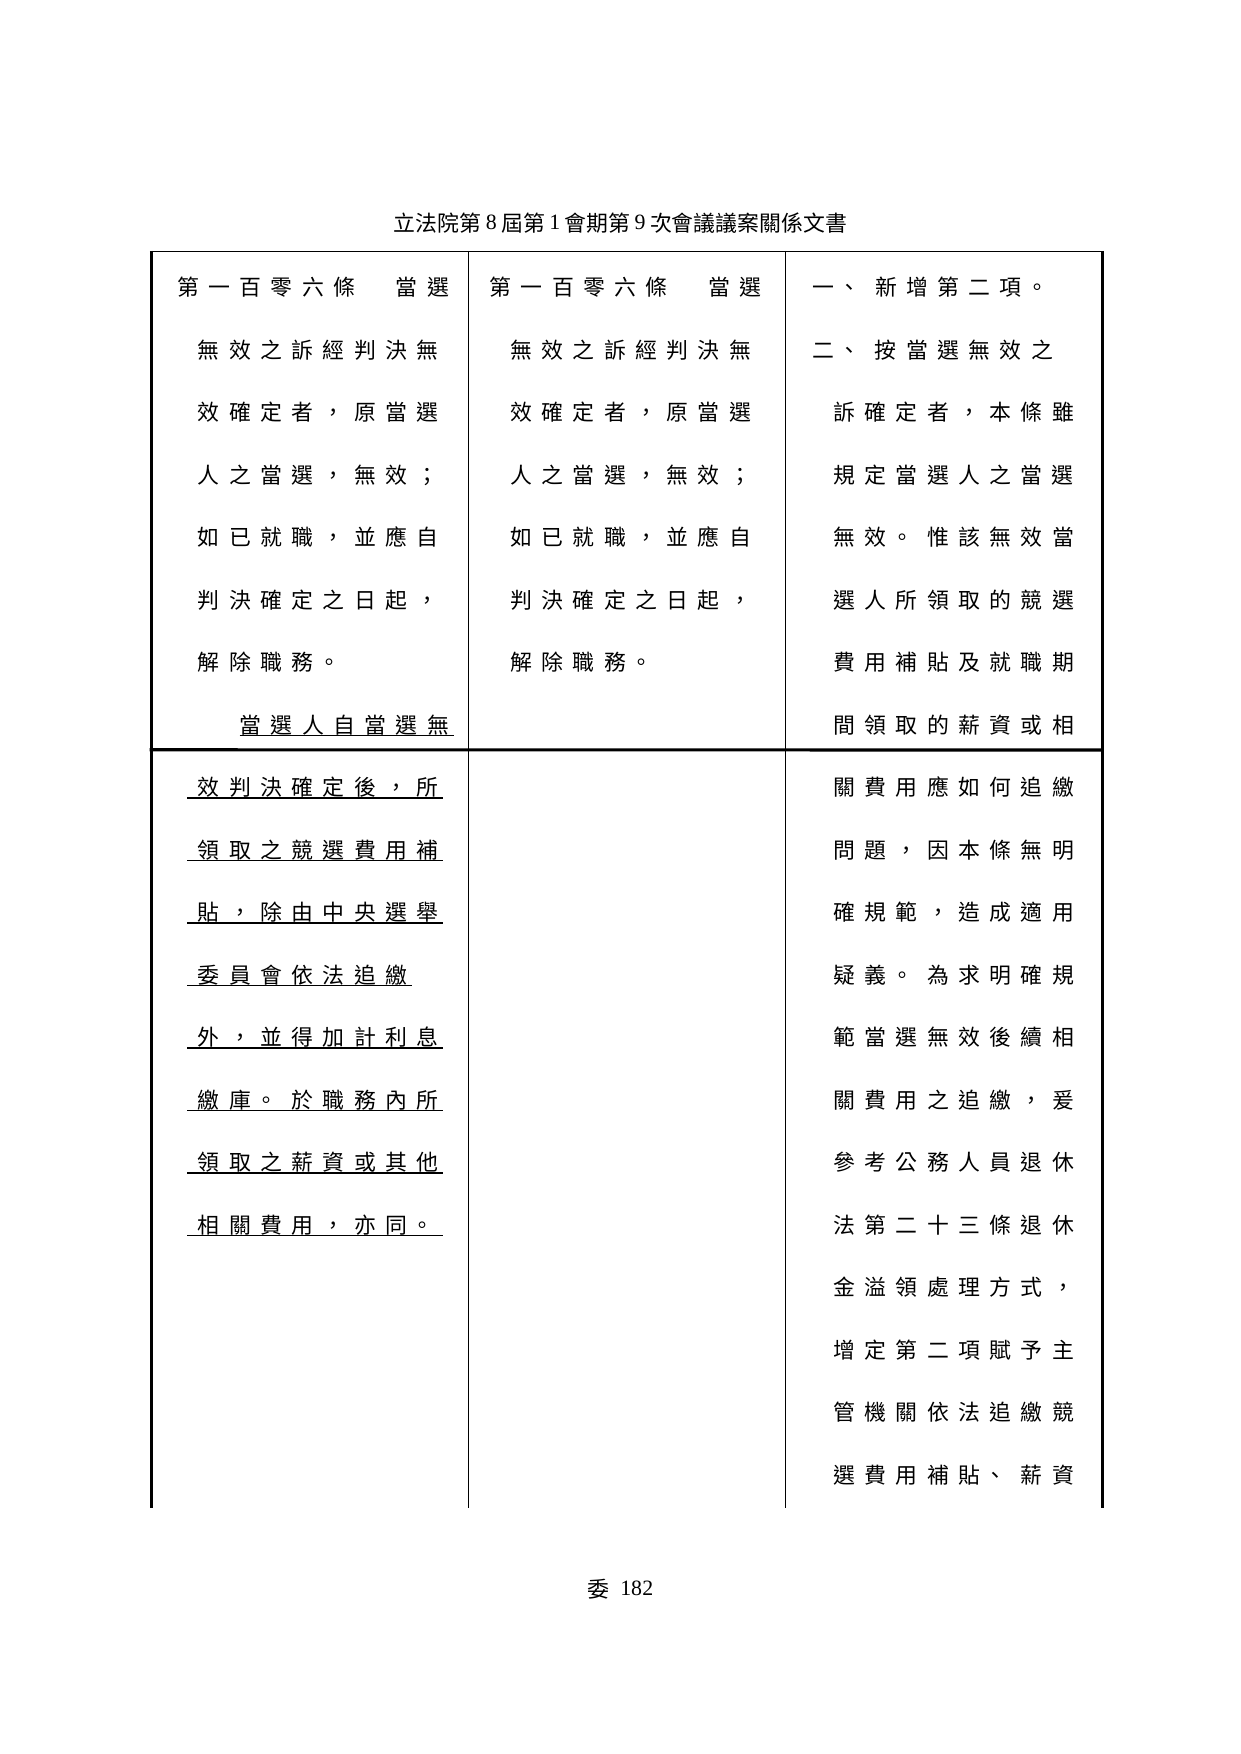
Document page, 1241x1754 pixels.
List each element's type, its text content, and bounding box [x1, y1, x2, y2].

table_cell 第一百零六條 當選無效之訴經判決無效確定者，原當選人之當選，無效；如已就職，並應自判決確定之日起，解除職務。 [469, 252, 785, 748]
table_cell 一、新增第二項。 二、按當選無效之訴確定者，本條雖規定當選人之當選無效。惟該無效當選人所領取的競選費用補貼及就職期間領取的薪資或相 [786, 252, 1101, 748]
table_cell [469, 752, 785, 1508]
table_cell 第一百零六條 當選無效之訴經判決無效確定者，原當選人之當選，無效；如已就職，並應自判決確定之日起，解除職務。 當選人自當選無 [153, 252, 468, 748]
table_cell 效判決確定後，所領取之競選費用補貼，除由中央選舉委員會依法追繳外，並得加計利息繳庫。於職務內所領取之薪資或其他相關費用，亦同。 [153, 752, 468, 1508]
table_cell 關費用應如何追繳問題，因本條無明確規範，造成適用疑義。為求明確規範當選無效後續相關費用之追繳，爰參考公務人員退休法第二十三條退休金溢領處理方式，增定第二項賦予主管機關依法追繳競選費用補貼、薪資 [786, 752, 1101, 1508]
